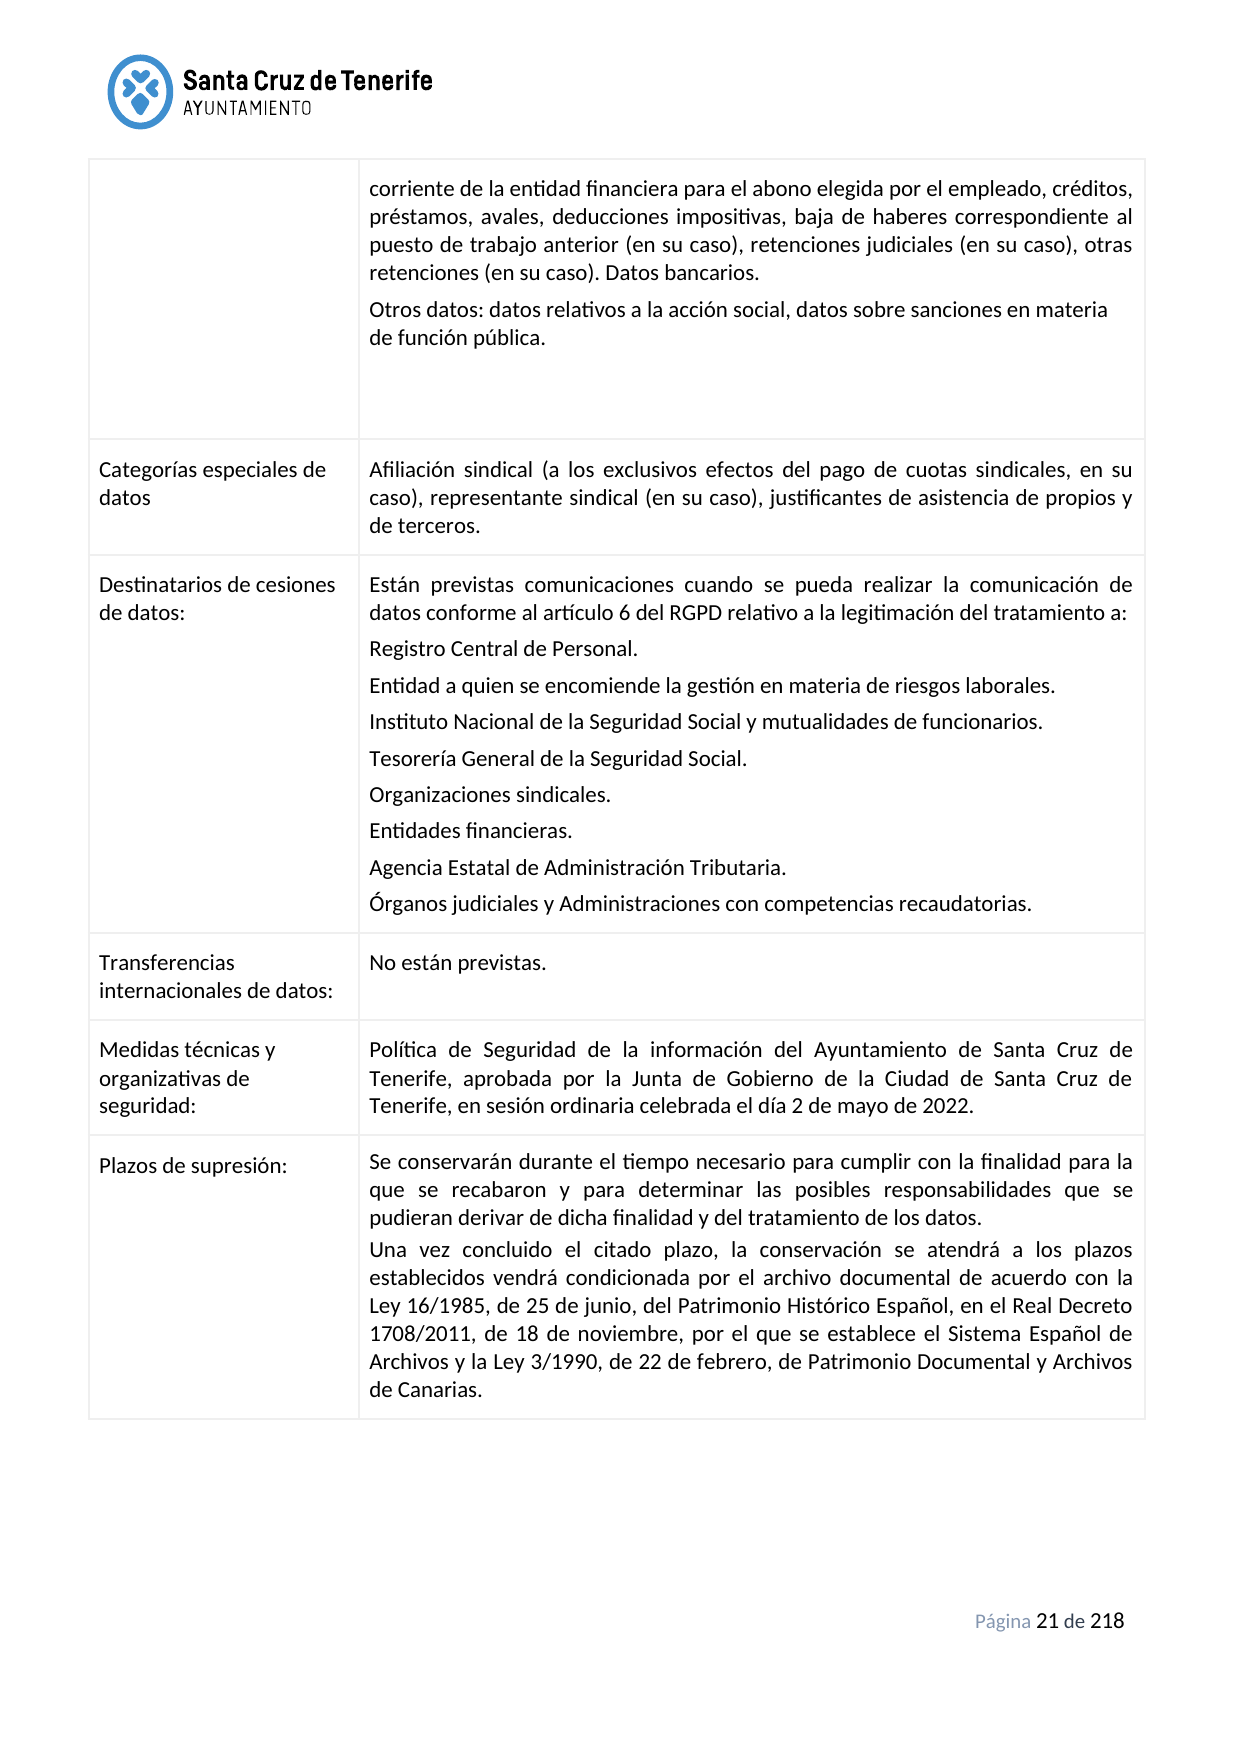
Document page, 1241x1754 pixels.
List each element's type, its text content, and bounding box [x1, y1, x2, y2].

table_cell Destinatarios de cesiones de datos: [90, 556, 358, 932]
table_cell corriente de la entidad financiera para el abono elegida por el empleado, créditos, préstamos, avales, deducciones impositivas, baja de haberes correspondiente al puesto de trabajo anterior (en su caso), retenciones judiciales (en su caso), otras retenciones (en su caso). Datos bancarios. Otros datos: datos relativos a la acción social, datos sobre sanciones en materia de función pública. [360, 160, 1144, 438]
table_cell Política de Seguridad de la información del Ayuntamiento de Santa Cruz de Tenerife, aprobada por la Junta de Gobierno de la Ciudad de Santa Cruz de Tenerife, en sesión ordinaria celebrada el día 2 de mayo de 2022. [360, 1021, 1144, 1134]
table_cell Están previstas comunicaciones cuando se pueda realizar la comunicación de datos conforme al artículo 6 del RGPD relativo a la legitimación del tratamiento a: Registro Central de Personal. Entidad a quien se encomiende la gestión en materia de riesgos laborales. Instituto Nacional de la Seguridad Social y mutualidades de funcionarios. Tesorería General de la Seguridad Social. Organizaciones sindicales. Entidades financieras. Agencia Estatal de Administración Tributaria. Órganos judiciales y Administraciones con competencias recaudatorias. [360, 556, 1144, 932]
table_cell Afiliación sindical (a los exclusivos efectos del pago de cuotas sindicales, en su caso), representante sindical (en su caso), justificantes de asistencia de propios y de terceros. [360, 440, 1144, 553]
table_cell No están previstas. [360, 934, 1144, 1019]
table_cell Medidas técnicas y organizativas de seguridad: [90, 1021, 358, 1134]
table_cell Se conservarán durante el tiempo necesario para cumplir con la finalidad para la que se recabaron y para determinar las posibles responsabilidades que se pudieran derivar de dicha finalidad y del tratamiento de los datos. Una vez concluido el citado plazo, la conservación se atendrá a los plazos establecidos vendrá condicionada por el archivo documental de acuerdo con la Ley 16/1985, de 25 de junio, del Patrimonio Histórico Español, en el Real Decreto 1708/2011, de 18 de noviembre, por el que se establece el Sistema Español de Archivos y la Ley 3/1990, de 22 de febrero, de Patrimonio Documental y Archivos de Canarias. [360, 1136, 1144, 1418]
table_cell Plazos de supresión: [90, 1136, 358, 1418]
table_cell [90, 160, 358, 438]
table_cell Transferencias internacionales de datos: [90, 934, 358, 1019]
table_cell Categorías especiales de datos [90, 440, 358, 553]
